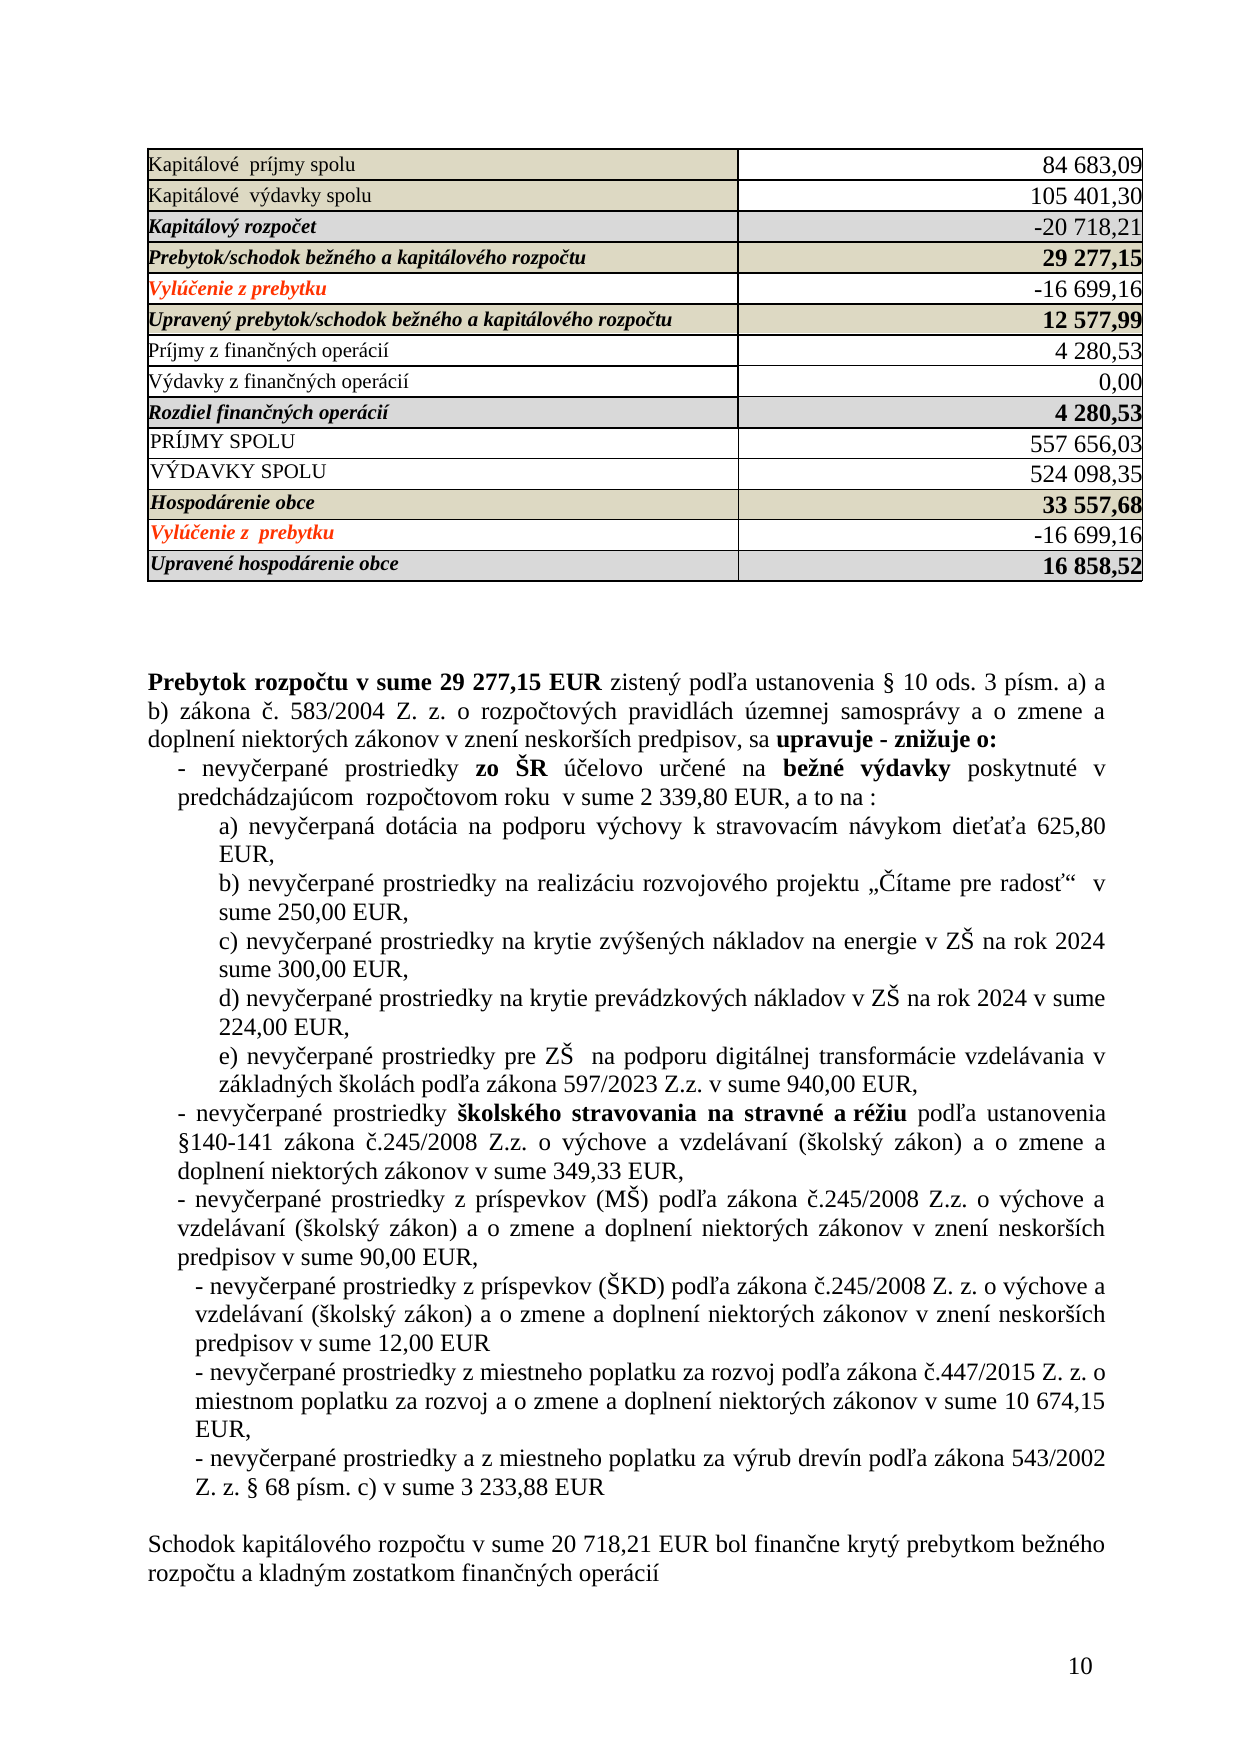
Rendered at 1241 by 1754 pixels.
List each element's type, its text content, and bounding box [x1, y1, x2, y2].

table_cell Kapitálový rozpočet [149, 212, 737, 241]
table_cell -16 699,16 [739, 274, 1142, 303]
table_cell Kapitálové výdavky spolu [149, 181, 737, 210]
table_cell 4 280,53 [739, 336, 1142, 365]
table_cell Príjmy spolu [149, 429, 738, 458]
list Prebytok rozpočtu v sume 29 277,15 EUR zistený podľa ustanovenia § 10 ods. 3 písm. a) a b) zákona č. 583/2004 Z. z. o rozpočtových pravidlách územnej samosprávy a o zmene a doplnení niektorých zákonov v znení neskorších predpisov, sa upravuje - znižuje o: [148, 667, 1106, 753]
list - nevyčerpané prostriedky z príspevkov (ŠKD) podľa zákona č.245/2008 Z. z. o výchove a vzdelávaní (školský zákon) a o zmene a doplnení niektorých zákonov v znení neskorších predpisov v sume 12,00 EUR [177, 1271, 1106, 1357]
table_cell 16 858,52 [739, 551, 1142, 580]
list c) nevyčerpané prostriedky na krytie zvýšených nákladov na energie v ZŠ na rok 2024 sume 300,00 EUR, [218, 926, 1106, 983]
table_cell Kapitálové príjmy spolu [149, 150, 737, 179]
table_cell 84 683,09 [739, 150, 1142, 179]
list - nevyčerpané prostriedky z miestneho poplatku za rozvoj podľa zákona č.447/2015 Z. z. o miestnom poplatku za rozvoj a o zmene a doplnení niektorých zákonov v sume 10 674,15 EUR, [177, 1357, 1106, 1443]
list b) nevyčerpané prostriedky na realizáciu rozvojového projektu „Čítame pre radosť“ v sume 250,00 EUR, [218, 868, 1106, 926]
table_cell 4 280,53 [739, 397, 1142, 427]
table_cell Upravené hospodárenie obce [149, 551, 738, 580]
list d) nevyčerpané prostriedky na krytie prevádzkových nákladov v ZŠ na rok 2024 v sume 224,00 EUR, [218, 983, 1106, 1041]
table_cell 557 656,03 [739, 429, 1142, 458]
table_cell Rozdiel finančných operácií [149, 398, 737, 427]
table_cell 29 277,15 [739, 243, 1142, 272]
table_cell -20 718,21 [739, 212, 1142, 241]
list - nevyčerpané prostriedky a z miestneho poplatku za výrub drevín podľa zákona 543/2002 Z. z. § 68 písm. c) v sume 3 233,88 EUR [177, 1443, 1106, 1501]
list - nevyčerpané prostriedky zo ŠR účelovo určené na bežné výdavky poskytnuté v predchádzajúcom rozpočtovom roku v sume 2 339,80 EUR, a to na : [177, 753, 1106, 811]
table_cell 33 557,68 [739, 490, 1142, 519]
table_cell Príjmy z finančných operácií [149, 336, 737, 365]
table_cell Vylúčenie z prebytku [149, 274, 737, 303]
table_cell 105 401,30 [739, 181, 1142, 210]
list e) nevyčerpané prostriedky pre ZŠ na podporu digitálnej transformácie vzdelávania v základných školách podľa zákona 597/2023 Z.z. v sume 940,00 EUR, [218, 1041, 1106, 1098]
table_cell Hospodárenie obce [149, 490, 738, 519]
table_cell 0,00 [739, 366, 1142, 396]
list Schodok kapitálového rozpočtu v sume 20 718,21 EUR bol finančne krytý prebytkom bežného rozpočtu a kladným zostatkom finančných operácií [148, 1529, 1106, 1587]
table_cell Prebytok/schodok bežného a kapitálového rozpočtu [149, 243, 737, 272]
list a) nevyčerpaná dotácia na podporu výchovy k stravovacím návykom dieťaťa 625,80 EUR, [218, 811, 1106, 868]
list - nevyčerpané prostriedky z príspevkov (MŠ) podľa zákona č.245/2008 Z.z. o výchove a vzdelávaní (školský zákon) a o zmene a doplnení niektorých zákonov v znení neskorších predpisov v sume 90,00 EUR, [159, 1184, 1106, 1271]
table_cell Výdavky z finančných operácií [149, 367, 737, 396]
table_cell Upravený prebytok/schodok bežného a kapitálového rozpočtu [149, 305, 737, 333]
table_cell 12 577,99 [739, 305, 1142, 333]
table_cell 524 098,35 [739, 459, 1142, 489]
table_cell Vylúčenie z prebytku [149, 520, 738, 550]
table_cell VÝDAVKY SPOLU [149, 459, 738, 489]
table_cell -16 699,16 [739, 520, 1142, 550]
list - nevyčerpané prostriedky školského stravovania na stravné a réžiu podľa ustanovenia §140-141 zákona č.245/2008 Z.z. o výchove a vzdelávaní (školský zákon) a o zmene a doplnení niektorých zákonov v sume 349,33 EUR, [177, 1098, 1106, 1184]
